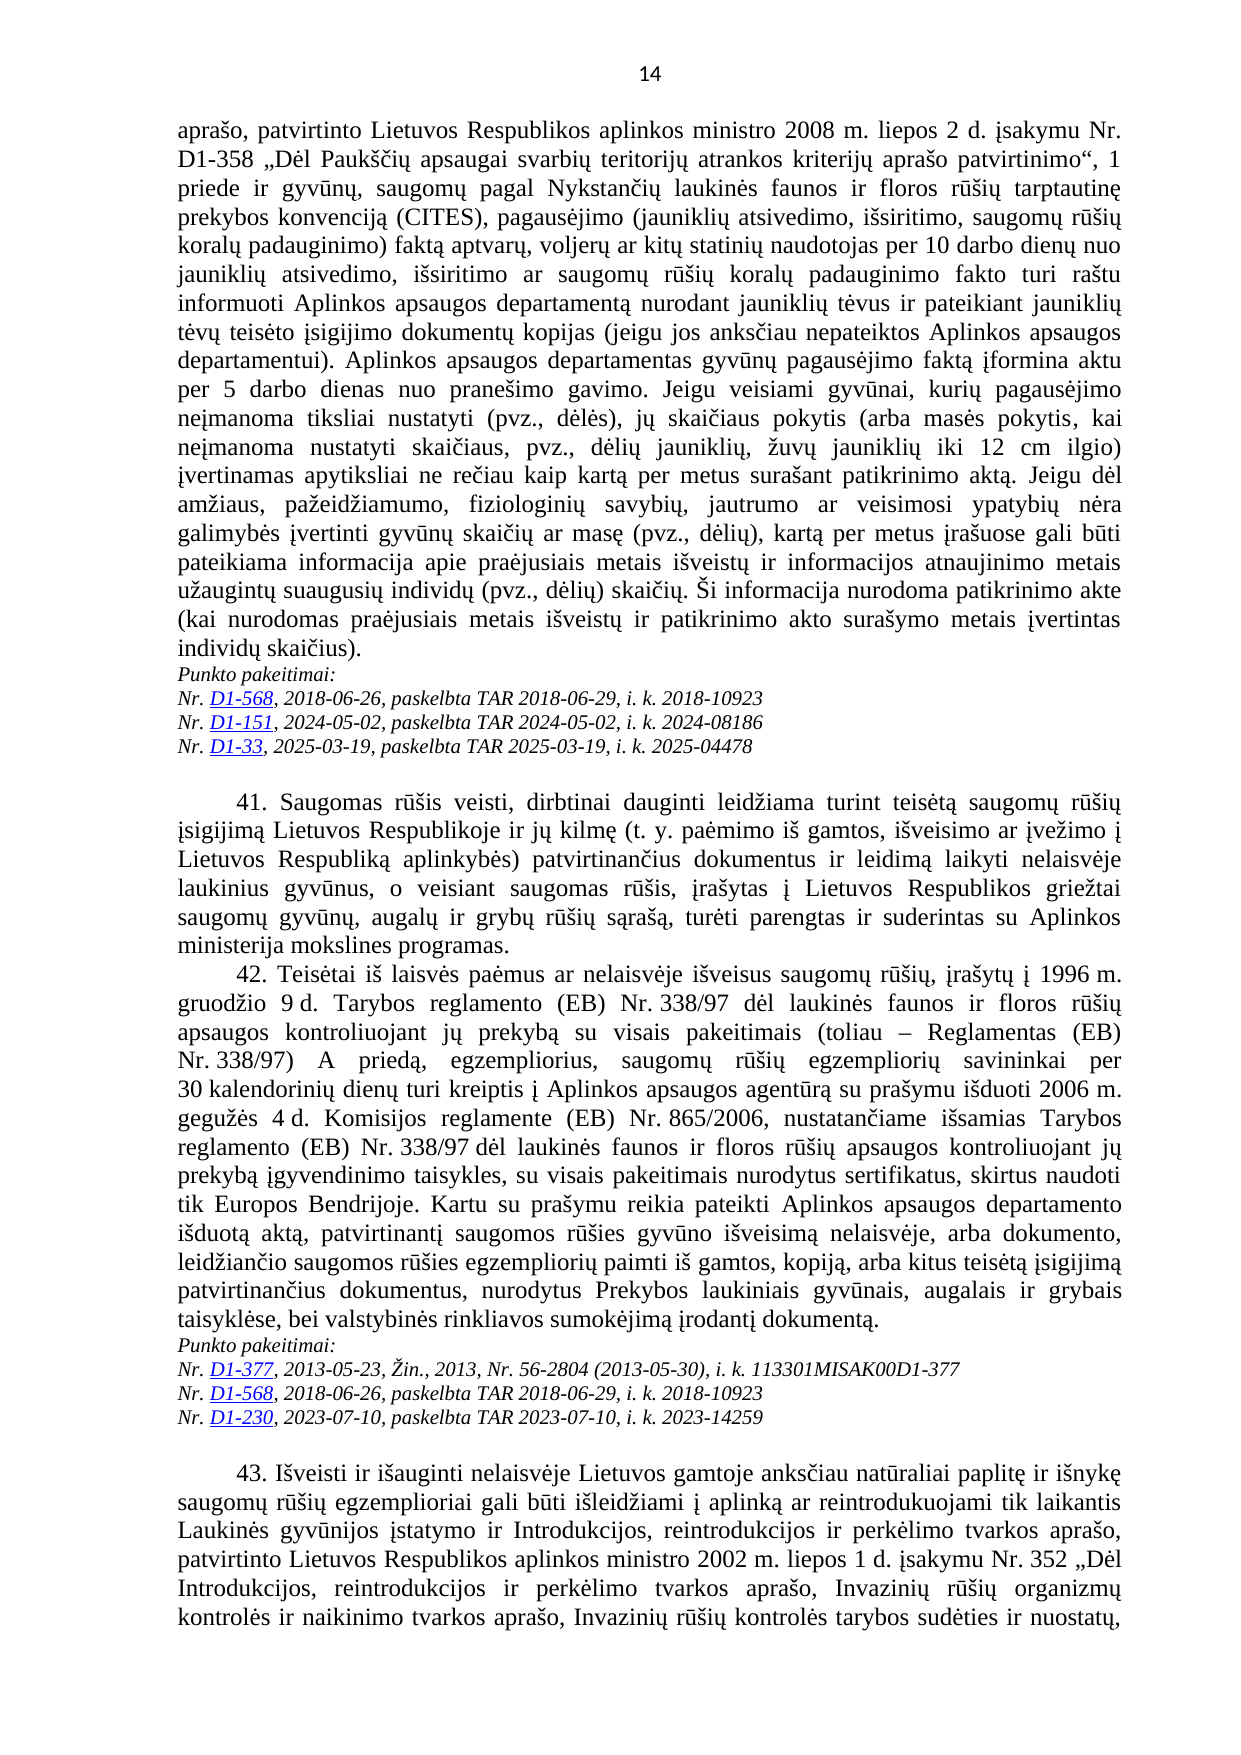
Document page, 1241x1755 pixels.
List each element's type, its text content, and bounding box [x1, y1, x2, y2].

text Nr. D1-230, 2023-07-10, paskelbta TAR 2023-07-10, i. k. 2023-14259 [177, 1405, 1122, 1429]
text 41. Saugomas rūšis veisti, dirbtinai dauginti leidžiama turint teisėtą saugomų rūšių įsigijimą Lietuvos Respublikoje ir jų kilmę (t. y. paėmimo iš gamtos, išveisimo ar įvežimo į Lietuvos Respubliką aplinkybės) patvirtinančius dokumentus ir leidimą laikyti nelaisvėje laukinius gyvūnus, o veisiant saugomas rūšis, įrašytas į Lietuvos Respublikos griežtai saugomų gyvūnų, augalų ir grybų rūšių sąrašą, turėti parengtas ir suderintas su Aplinkos ministerija mokslines programas. [177, 787, 1122, 959]
text aprašo, patvirtinto Lietuvos Respublikos aplinkos ministro 2008 m. liepos 2 d. įsakymu Nr. D1-358 „Dėl Paukščių apsaugai svarbių teritorijų atrankos kriterijų aprašo patvirtinimo“, 1 priede ir gyvūnų, saugomų pagal Nykstančių laukinės faunos ir floros rūšių tarptautinę prekybos konvenciją (CITES), pagausėjimo (jauniklių atsivedimo, išsiritimo, saugomų rūšių koralų padauginimo) faktą aptvarų, voljerų ar kitų statinių naudotojas per 10 darbo dienų nuo jauniklių atsivedimo, išsiritimo ar saugomų rūšių koralų padauginimo fakto turi raštu informuoti Aplinkos apsaugos departamentą nurodant jauniklių tėvus ir pateikiant jauniklių tėvų teisėto įsigijimo dokumentų kopijas (jeigu jos anksčiau nepateiktos Aplinkos apsaugos departamentui). Aplinkos apsaugos departamentas gyvūnų pagausėjimo faktą įformina aktu per 5 darbo dienas nuo pranešimo gavimo. Jeigu veisiami gyvūnai, kurių pagausėjimo neįmanoma tiksliai nustatyti (pvz., dėlės), jų skaičiaus pokytis (arba masės pokytis, kai neįmanoma nustatyti skaičiaus, pvz., dėlių jauniklių, žuvų jauniklių iki 12 cm ilgio) įvertinamas apytiksliai ne rečiau kaip kartą per metus surašant patikrinimo aktą. Jeigu dėl amžiaus, pažeidžiamumo, fiziologinių savybių, jautrumo ar veisimosi ypatybių nėra galimybės įvertinti gyvūnų skaičių ar masę (pvz., dėlių), kartą per metus įrašuose gali būti pateikiama informacija apie praėjusiais metais išveistų ir informacijos atnaujinimo metais užaugintų suaugusių individų (pvz., dėlių) skaičių. Ši informacija nurodoma patikrinimo akte (kai nurodomas praėjusiais metais išveistų ir patikrinimo akto surašymo metais įvertintas individų skaičius). [177, 116, 1122, 662]
text Punkto pakeitimai: [177, 662, 1122, 686]
text Nr. D1-151, 2024-05-02, paskelbta TAR 2024-05-02, i. k. 2024-08186 [177, 710, 1122, 734]
text Nr. D1-568, 2018-06-26, paskelbta TAR 2018-06-29, i. k. 2018-10923 [177, 686, 1122, 710]
text Punkto pakeitimai: [177, 1333, 1122, 1357]
text Nr. D1-568, 2018-06-26, paskelbta TAR 2018-06-29, i. k. 2018-10923 [177, 1381, 1122, 1405]
text Nr. D1-377, 2013-05-23, Žin., 2013, Nr. 56-2804 (2013-05-30), i. k. 113301MISAK00D1-377 [177, 1357, 1122, 1381]
text 43. Išveisti ir išauginti nelaisvėje Lietuvos gamtoje anksčiau natūraliai paplitę ir išnykę saugomų rūšių egzemplioriai gali būti išleidžiami į aplinką ar reintrodukuojami tik laikantis Laukinės gyvūnijos įstatymo ir Introdukcijos, reintrodukcijos ir perkėlimo tvarkos aprašo, patvirtinto Lietuvos Respublikos aplinkos ministro 2002 m. liepos 1 d. įsakymu Nr. 352 „Dėl Introdukcijos, reintrodukcijos ir perkėlimo tvarkos aprašo, Invazinių rūšių organizmų kontrolės ir naikinimo tvarkos aprašo, Invazinių rūšių kontrolės tarybos sudėties ir nuostatų, [177, 1458, 1122, 1631]
text 42. Teisėtai iš laisvės paėmus ar nelaisvėje išveisus saugomų rūšių, įrašytų į 1996 m. gruodžio 9 d. Tarybos reglamento (EB) Nr. 338/97 dėl laukinės faunos ir floros rūšių apsaugos kontroliuojant jų prekybą su visais pakeitimais (toliau – Reglamentas (EB) Nr. 338/97) A priedą, egzempliorius, saugomų rūšių egzempliorių savininkai per 30 kalendorinių dienų turi kreiptis į Aplinkos apsaugos agentūrą su prašymu išduoti 2006 m. gegužės 4 d. Komisijos reglamente (EB) Nr. 865/2006, nustatančiame išsamias Tarybos reglamento (EB) Nr. 338/97 dėl laukinės faunos ir floros rūšių apsaugos kontroliuojant jų prekybą įgyvendinimo taisykles, su visais pakeitimais nurodytus sertifikatus, skirtus naudoti tik Europos Bendrijoje. Kartu su prašymu reikia pateikti Aplinkos apsaugos departamento išduotą aktą, patvirtinantį saugomos rūšies gyvūno išveisimą nelaisvėje, arba dokumento, leidžiančio saugomos rūšies egzempliorių paimti iš gamtos, kopiją, arba kitus teisėtą įsigijimą patvirtinančius dokumentus, nurodytus Prekybos laukiniais gyvūnais, augalais ir grybais taisyklėse, bei valstybinės rinkliavos sumokėjimą įrodantį dokumentą. [177, 959, 1122, 1333]
text Nr. D1-33, 2025-03-19, paskelbta TAR 2025-03-19, i. k. 2025-04478 [177, 734, 1122, 758]
